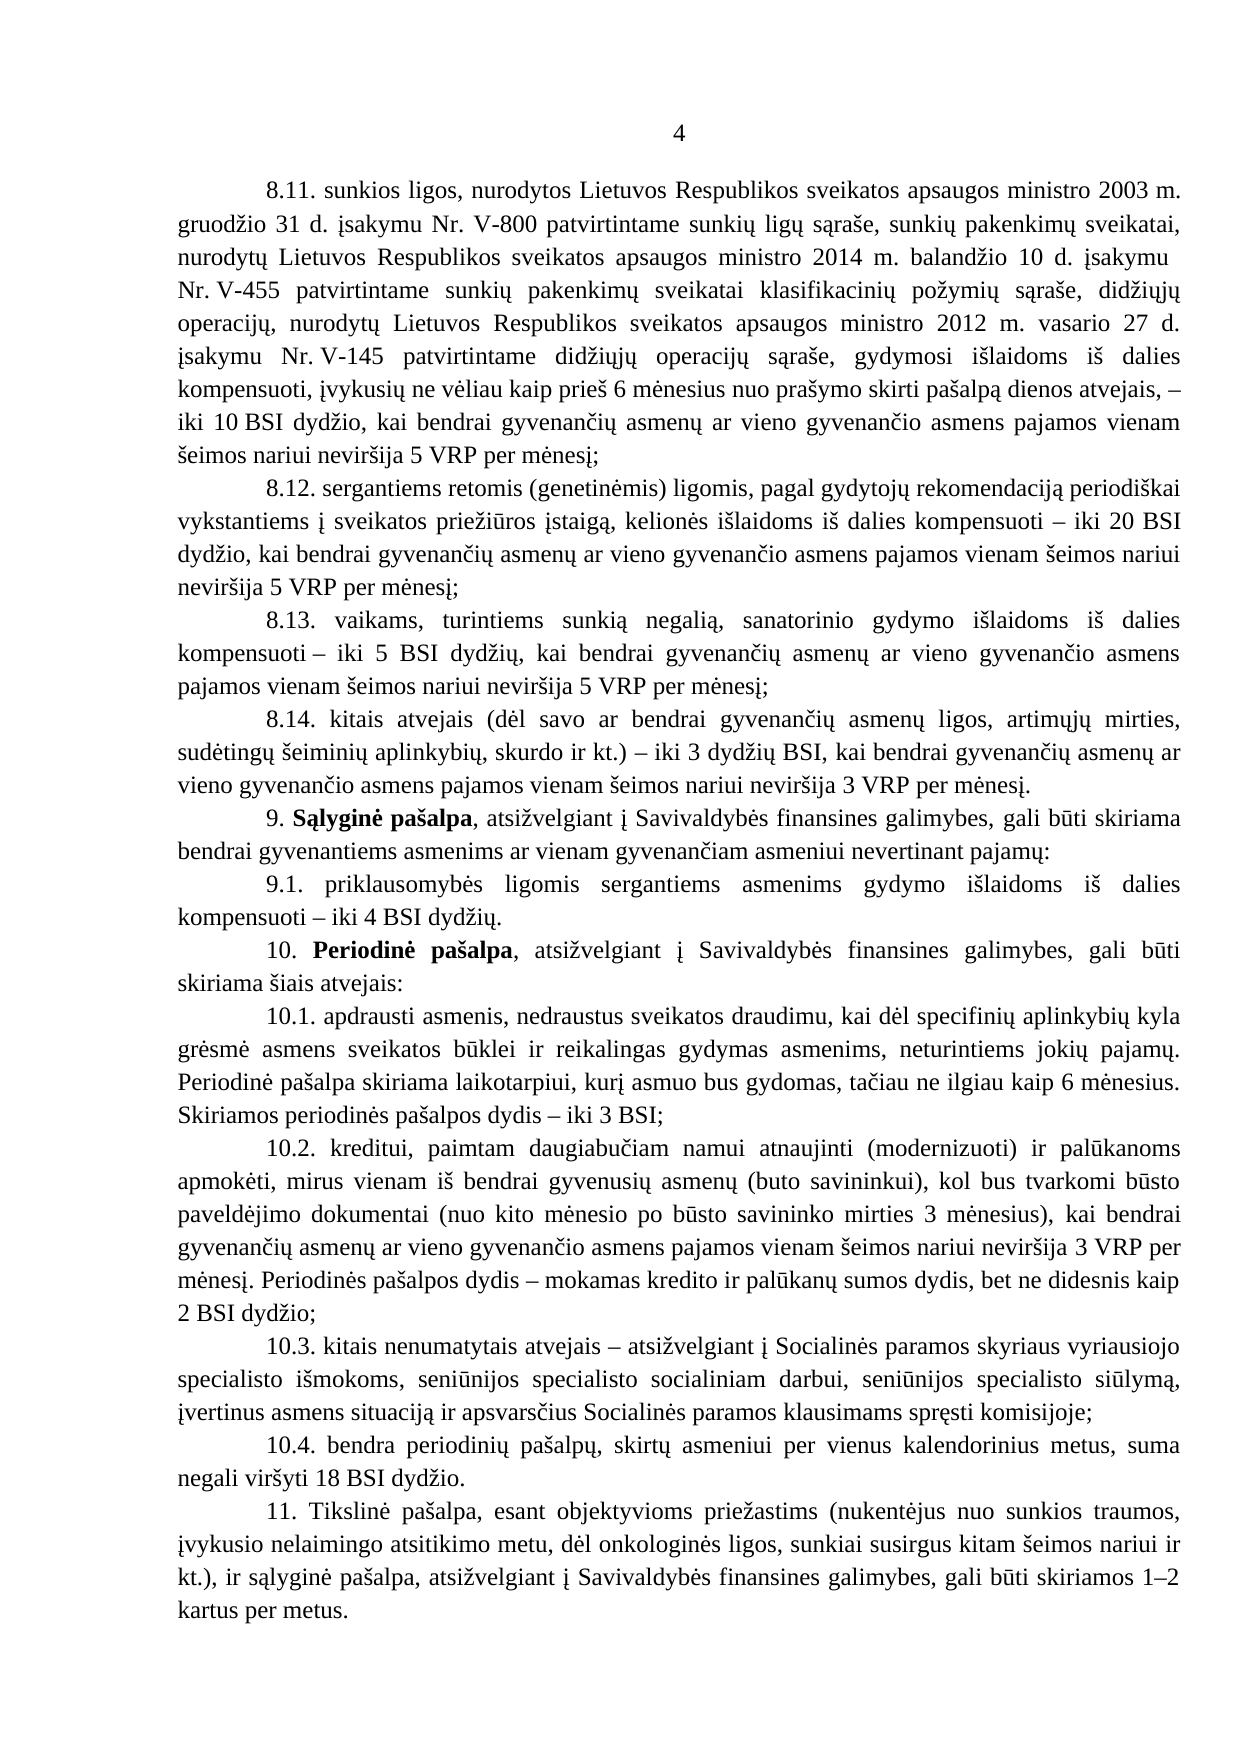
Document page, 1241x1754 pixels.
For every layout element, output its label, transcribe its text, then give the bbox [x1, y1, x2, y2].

text 8.14. kitais atvejais (dėl savo ar bendrai gyvenančių asmenų ligos, artimųjų mirties, sudėtingų šeiminių aplinkybių, skurdo ir kt.) – iki 3 dydžių BSI, kai bendrai gyvenančių asmenų ar vieno gyvenančio asmens pajamos vienam šeimos nariui neviršija 3 VRP per mėnesį. [177, 704, 1181, 799]
text 9. Sąlyginė pašalpa, atsižvelgiant į Savivaldybės finansines galimybes, gali būti skiriama bendrai gyvenantiems asmenims ar vienam gyvenančiam asmeniui nevertinant pajamų: [177, 803, 1181, 865]
text 10.1. apdrausti asmenis, nedraustus sveikatos draudimu, kai dėl specifinių aplinkybių kyla grėsmė asmens sveikatos būklei ir reikalingas gydymas asmenims, neturintiems jokių pajamų. Periodinė pašalpa skiriama laikotarpiui, kurį asmuo bus gydomas, tačiau ne ilgiau kaip 6 mėnesius. Skiriamos periodinės pašalpos dydis – iki 3 BSI; [177, 1001, 1181, 1129]
text 10.2. kreditui, paimtam daugiabučiam namui atnaujinti (modernizuoti) ir palūkanoms apmokėti, mirus vienam iš bendrai gyvenusių asmenų (buto savininkui), kol bus tvarkomi būsto paveldėjimo dokumentai (nuo kito mėnesio po būsto savininko mirties 3 mėnesius), kai bendrai gyvenančių asmenų ar vieno gyvenančio asmens pajamos vienam šeimos nariui neviršija 3 VRP per mėnesį. Periodinės pašalpos dydis – mokamas kredito ir palūkanų sumos dydis, bet ne didesnis kaip 2 BSI dydžio; [177, 1133, 1181, 1327]
text 11. Tikslinė pašalpa, esant objektyvioms priežastims (nukentėjus nuo sunkios traumos, įvykusio nelaimingo atsitikimo metu, dėl onkologinės ligos, sunkiai susirgus kitam šeimos nariui ir kt.), ir sąlyginė pašalpa, atsižvelgiant į Savivaldybės finansines galimybes, gali būti skiriamos 1–2 kartus per metus. [177, 1496, 1181, 1624]
text 10. Periodinė pašalpa, atsižvelgiant į Savivaldybės finansines galimybes, gali būti skiriama šiais atvejais: [177, 935, 1181, 997]
text 9.1. priklausomybės ligomis sergantiems asmenims gydymo išlaidoms iš dalies kompensuoti – iki 4 BSI dydžių. [177, 869, 1181, 931]
text 8.11. sunkios ligos, nurodytos Lietuvos Respublikos sveikatos apsaugos ministro 2003 m. gruodžio 31 d. įsakymu Nr. V-800 patvirtintame sunkių ligų sąraše, sunkių pakenkimų sveikatai, nurodytų Lietuvos Respublikos sveikatos apsaugos ministro 2014 m. balandžio 10 d. įsakymu Nr. V-455 patvirtintame sunkių pakenkimų sveikatai klasifikacinių požymių sąraše, didžiųjų operacijų, nurodytų Lietuvos Respublikos sveikatos apsaugos ministro 2012 m. vasario 27 d. įsakymu Nr. V-145 patvirtintame didžiųjų operacijų sąraše, gydymosi išlaidoms iš dalies kompensuoti, įvykusių ne vėliau kaip prieš 6 mėnesius nuo prašymo skirti pašalpą dienos atvejais, – iki 10 BSI dydžio, kai bendrai gyvenančių asmenų ar vieno gyvenančio asmens pajamos vienam šeimos nariui neviršija 5 VRP per mėnesį; [177, 176, 1181, 468]
text 10.4. bendra periodinių pašalpų, skirtų asmeniui per vienus kalendorinius metus, suma negali viršyti 18 BSI dydžio. [177, 1430, 1181, 1492]
text 8.12. sergantiems retomis (genetinėmis) ligomis, pagal gydytojų rekomendaciją periodiškai vykstantiems į sveikatos priežiūros įstaigą, kelionės išlaidoms iš dalies kompensuoti – iki 20 BSI dydžio, kai bendrai gyvenančių asmenų ar vieno gyvenančio asmens pajamos vienam šeimos nariui neviršija 5 VRP per mėnesį; [177, 473, 1181, 601]
text 8.13. vaikams, turintiems sunkią negalią, sanatorinio gydymo išlaidoms iš dalies kompensuoti – iki 5 BSI dydžių, kai bendrai gyvenančių asmenų ar vieno gyvenančio asmens pajamos vienam šeimos nariui neviršija 5 VRP per mėnesį; [177, 605, 1181, 700]
text 10.3. kitais nenumatytais atvejais – atsižvelgiant į Socialinės paramos skyriaus vyriausiojo specialisto išmokoms, seniūnijos specialisto socialiniam darbui, seniūnijos specialisto siūlymą, įvertinus asmens situaciją ir apsvarsčius Socialinės paramos klausimams spręsti komisijoje; [177, 1331, 1181, 1426]
